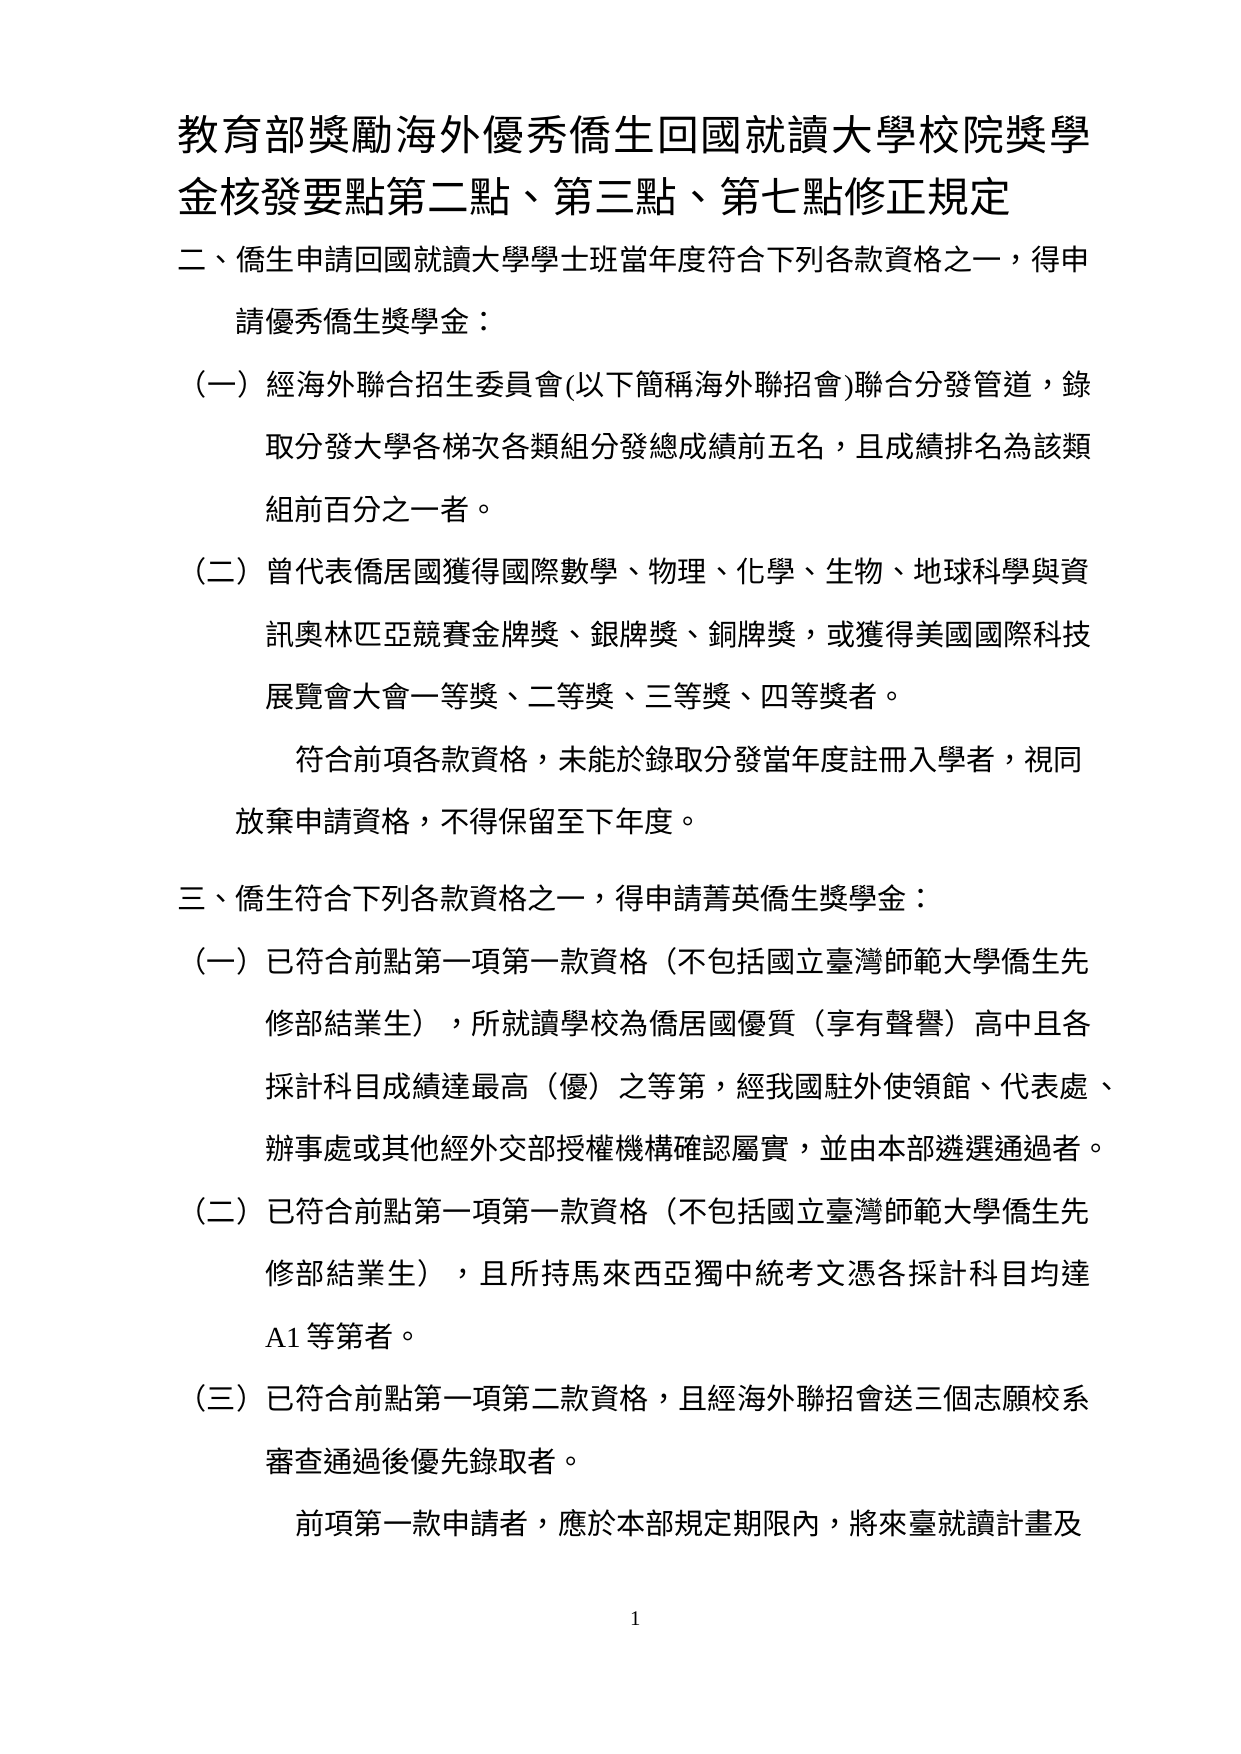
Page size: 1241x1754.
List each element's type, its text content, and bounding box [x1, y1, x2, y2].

text （一）經海外聯合招生委員會(以下簡稱海外聯招會)聯合分發管道，錄取分發大學各梯次各類組分發總成績前五名，且成績排名為該類組前百分之一者。 [177, 341, 1092, 528]
text （二）曾代表僑居國獲得國際數學、物理、化學、生物、地球科學與資訊奧林匹亞競賽金牌獎、銀牌獎、銅牌獎，或獲得美國國際科技展覽會大會一等獎、二等獎、三等獎、四等獎者。 [177, 528, 1092, 716]
text 三、僑生符合下列各款資格之一，得申請菁英僑生獎學金： [177, 855, 1092, 918]
text 二、僑生申請回國就讀大學學士班當年度符合下列各款資格之一，得申請優秀僑生獎學金： [177, 216, 1092, 341]
text 教育部獎勵海外優秀僑生回國就讀大學校院獎學金核發要點第二點、第三點、第七點修正規定 [177, 91, 1092, 216]
text 前項第一款申請者，應於本部規定期限內，將來臺就讀計畫及 [236, 1480, 1092, 1543]
text 符合前項各款資格，未能於錄取分發當年度註冊入學者，視同放棄申請資格，不得保留至下年度。 [236, 716, 1092, 841]
text （三）已符合前點第一項第二款資格，且經海外聯招會送三個志願校系審查通過後優先錄取者。 [177, 1355, 1092, 1480]
text （一）已符合前點第一項第一款資格（不包括國立臺灣師範大學僑生先修部結業生），所就讀學校為僑居國優質（享有聲譽）高中且各採計科目成績達最高（優）之等第，經我國駐外使領館、代表處、辦事處或其他經外交部授權機構確認屬實，並由本部遴選通過者。 [177, 918, 1092, 1168]
text （二）已符合前點第一項第一款資格（不包括國立臺灣師範大學僑生先修部結業生），且所持馬來西亞獨中統考文憑各採計科目均達A1等第者。 [177, 1168, 1092, 1355]
